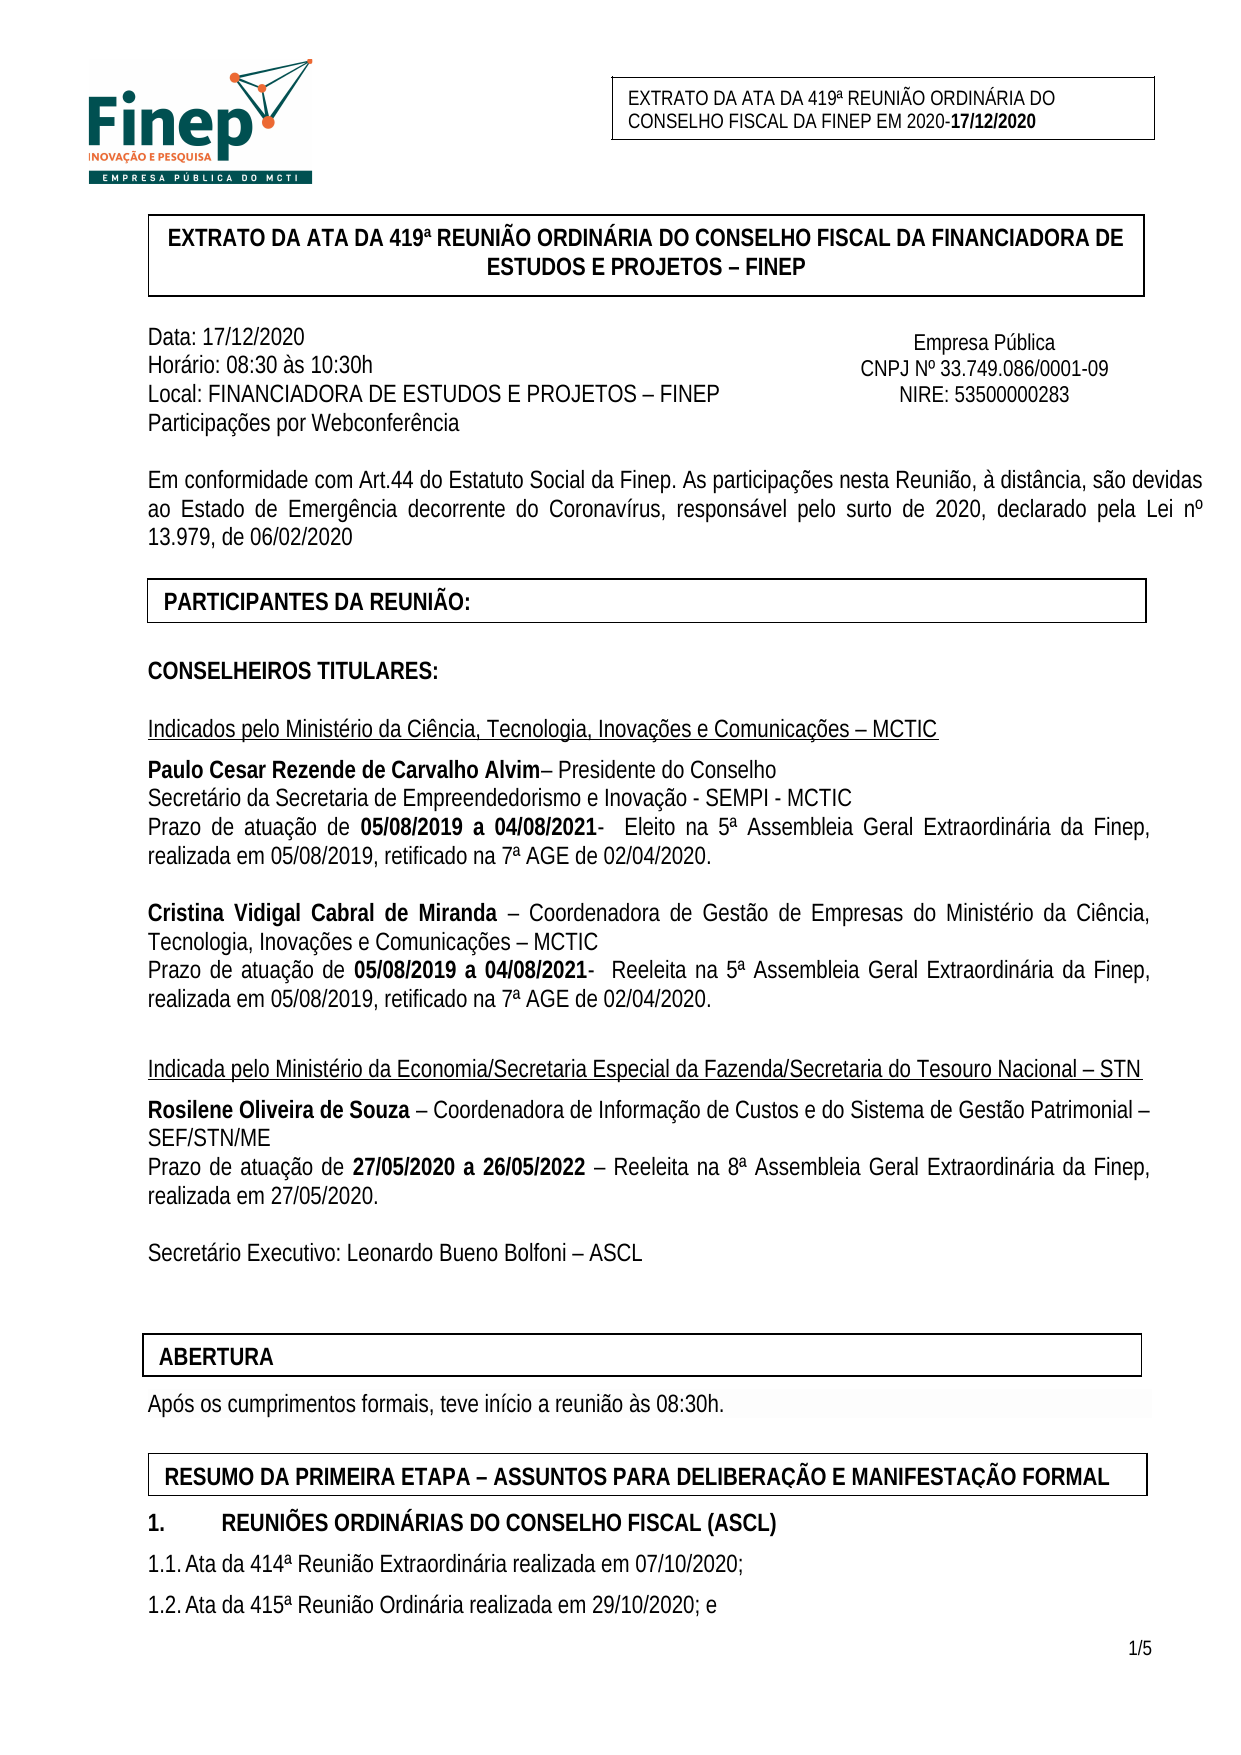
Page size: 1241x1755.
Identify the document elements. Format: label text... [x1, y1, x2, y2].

list Ata da 415ª Reunião Ordinária realizada em 29/10/2020; e [148, 1590, 1152, 1619]
text NIRE: 53500000283 [854, 381, 1114, 408]
text ABERTURA [159, 1342, 1126, 1367]
text Prazo de atuação de 05/08/2019 a 04/08/2021- Reeleita na 5ª Assembleia Geral Extraordinária da Finep, realizada em 05/08/2019, retificado na 7ª AGE de 02/04/2020. [148, 955, 1152, 1012]
text CONSELHEIROS TITULARES: [148, 656, 1152, 685]
text Rosilene Oliveira de Souza – Coordenadora de Informação de Custos e do Sistema de Gestão Patrimonial – SEF/STN/ME [148, 1095, 1152, 1152]
text PARTICIPANTES DA REUNIÃO: [163, 587, 1130, 614]
text Prazo de atuação de 27/05/2020 a 26/05/2022 – Reeleita na 8ª Assembleia Geral Extraordinária da Finep, realizada em 27/05/2020. [148, 1152, 1152, 1209]
text Participações por Webconferência [148, 408, 1152, 436]
text Data: 17/12/2020 [148, 322, 839, 351]
list Ata da 414ª Reunião Extraordinária realizada em 07/10/2020; [148, 1549, 1152, 1577]
text EXTRATO DA ATA DA 419ª REUNIÃO ORDINÁRIA DO CONSELHO FISCAL DA FINANCIADORA DE ESTUDOS E PROJETOS – FINEP [164, 223, 1128, 281]
text Empresa Pública [854, 329, 1114, 355]
text CNPJ Nº 33.749.086/0001-09 [854, 355, 1114, 381]
text Secretário da Secretaria de Empreendedorismo e Inovação - SEMPI - MCTIC [148, 783, 1152, 812]
text Local: FINANCIADORA DE ESTUDOS E PROJETOS – FINEP [148, 379, 839, 408]
text Em conformidade com Art.44 do Estatuto Social da Finep. As participações nesta Reunião, à distância, são devidas ao Estado de Emergência decorrente do Coronavírus, responsável pelo surto de 2020, declarado pela Lei nº 13.979, de 06/02/2020 [148, 465, 1206, 551]
list REUNIÕES ORDINÁRIAS DO CONSELHO FISCAL (ASCL) [148, 1508, 1152, 1536]
text Prazo de atuação de 05/08/2019 a 04/08/2021- Eleito na 5ª Assembleia Geral Extraordinária da Finep, realizada em 05/08/2019, retificado na 7ª AGE de 02/04/2020. [148, 812, 1152, 869]
text Horário: 08:30 às 10:30h [148, 351, 839, 379]
text RESUMO DA PRIMEIRA ETAPA – ASSUNTOS PARA DELIBERAÇÃO E MANIFESTAÇÃO FORMAL [164, 1462, 1131, 1487]
text Indicados pelo Ministério da Ciência, Tecnologia, Inovações e Comunicações – MCTIC [148, 713, 1152, 742]
text Indicada pelo Ministério da Economia/Secretaria Especial da Fazenda/Secretaria do Tesouro Nacional – STN [148, 1054, 1152, 1082]
text [1129, 322, 1152, 351]
text Secretário Executivo: Leonardo Bueno Bolfoni – ASCL [148, 1238, 1152, 1267]
text Após os cumprimentos formais, teve início a reunião às 08:30h. [148, 1389, 1152, 1418]
text Cristina Vidigal Cabral de Miranda – Coordenadora de Gestão de Empresas do Ministério da Ciência, Tecnologia, Inovações e Comunicações – MCTIC [148, 898, 1152, 955]
text Paulo Cesar Rezende de Carvalho Alvim– Presidente do Conselho [148, 755, 1152, 783]
text [1129, 379, 1206, 408]
text [1129, 351, 1206, 379]
